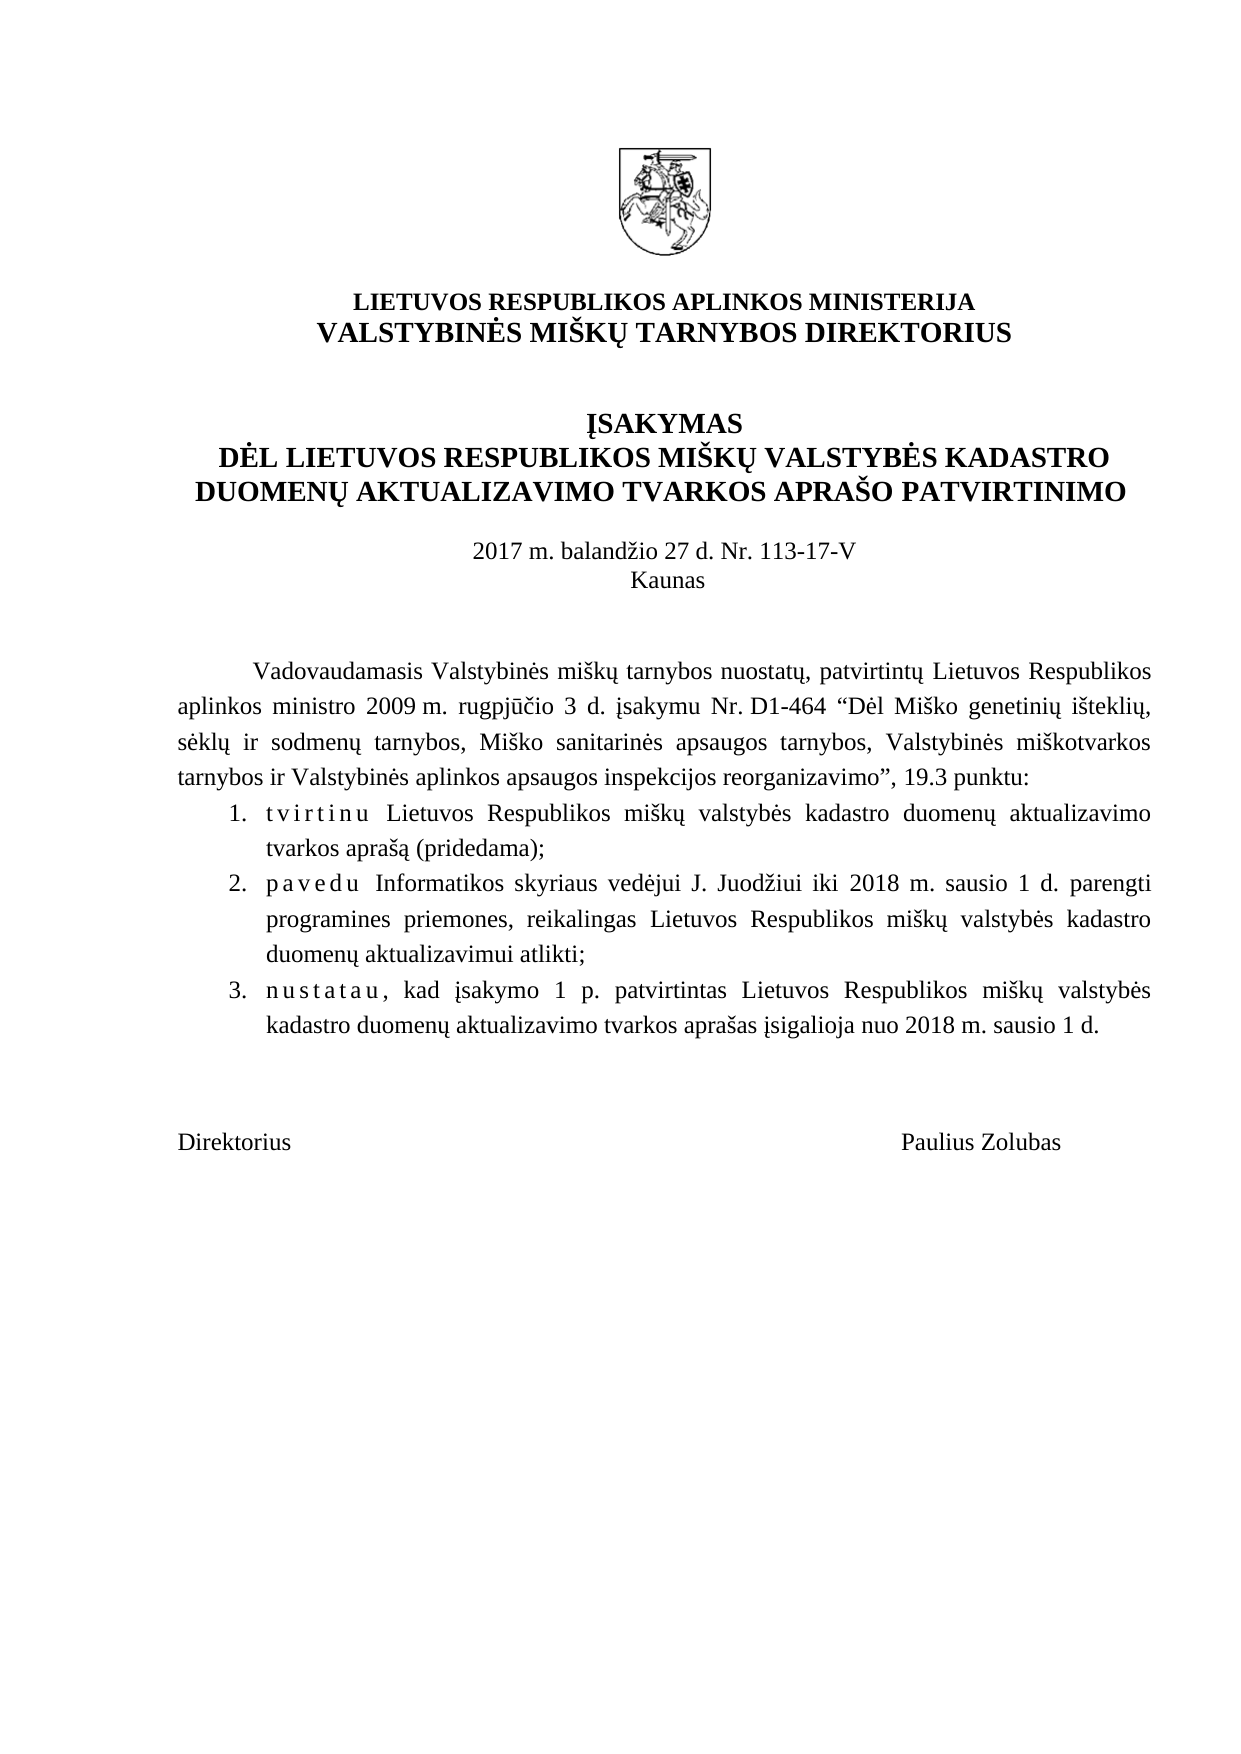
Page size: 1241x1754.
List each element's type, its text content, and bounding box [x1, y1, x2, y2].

text DĖL LIETUVOS RESPUBLIKOS MIŠKŲ VALSTYBĖS KADASTRO DUOMENŲ AKTUALIZAVIMO TVARKOS APRAŠO PATVIRTINIMO [177, 440, 1152, 507]
text VALSTYBINĖS MIŠKŲ TARNYBOS DIREKTORIUS [177, 316, 1152, 349]
text Kaunas [177, 565, 1152, 593]
text 2. pavedu Informatikos skyriaus vedėjui J. Juodžiui iki 2018 m. sausio 1 d. parengti programines priemones, reikalingas Lietuvos Respublikos miškų valstybės kadastro duomenų aktualizavimui atlikti; [228, 863, 1152, 970]
text Vadovaudamasis Valstybinės miškų tarnybos nuostatų, patvirtintų Lietuvos Respublikos aplinkos ministro 2009 m. rugpjūčio 3 d. įsakymu Nr. D1-464 “Dėl Miško genetinių išteklių, sėklų ir sodmenų tarnybos, Miško sanitarinės apsaugos tarnybos, Valstybinės miškotvarkos tarnybos ir Valstybinės aplinkos apsaugos inspekcijos reorganizavimo”, 19.3 punktu: [177, 651, 1152, 793]
text Direktorius Paulius Zolubas [177, 1127, 1152, 1156]
text 1. tvirtinu Lietuvos Respublikos miškų valstybės kadastro duomenų aktualizavimo tvarkos aprašą (pridedama); [228, 793, 1152, 863]
text 3. nustatau, kad įsakymo 1 p. patvirtintas Lietuvos Respublikos miškų valstybės kadastro duomenų aktualizavimo tvarkos aprašas įsigalioja nuo 2018 m. sausio 1 d. [228, 970, 1152, 1041]
text ĮSAKYMAS [177, 407, 1152, 440]
text 2017 m. balandžio 27 d. Nr. 113-17-V [177, 536, 1152, 565]
text LIETUVOS RESPUBLIKOS APLINKOS MINISTERIJA [177, 287, 1152, 316]
